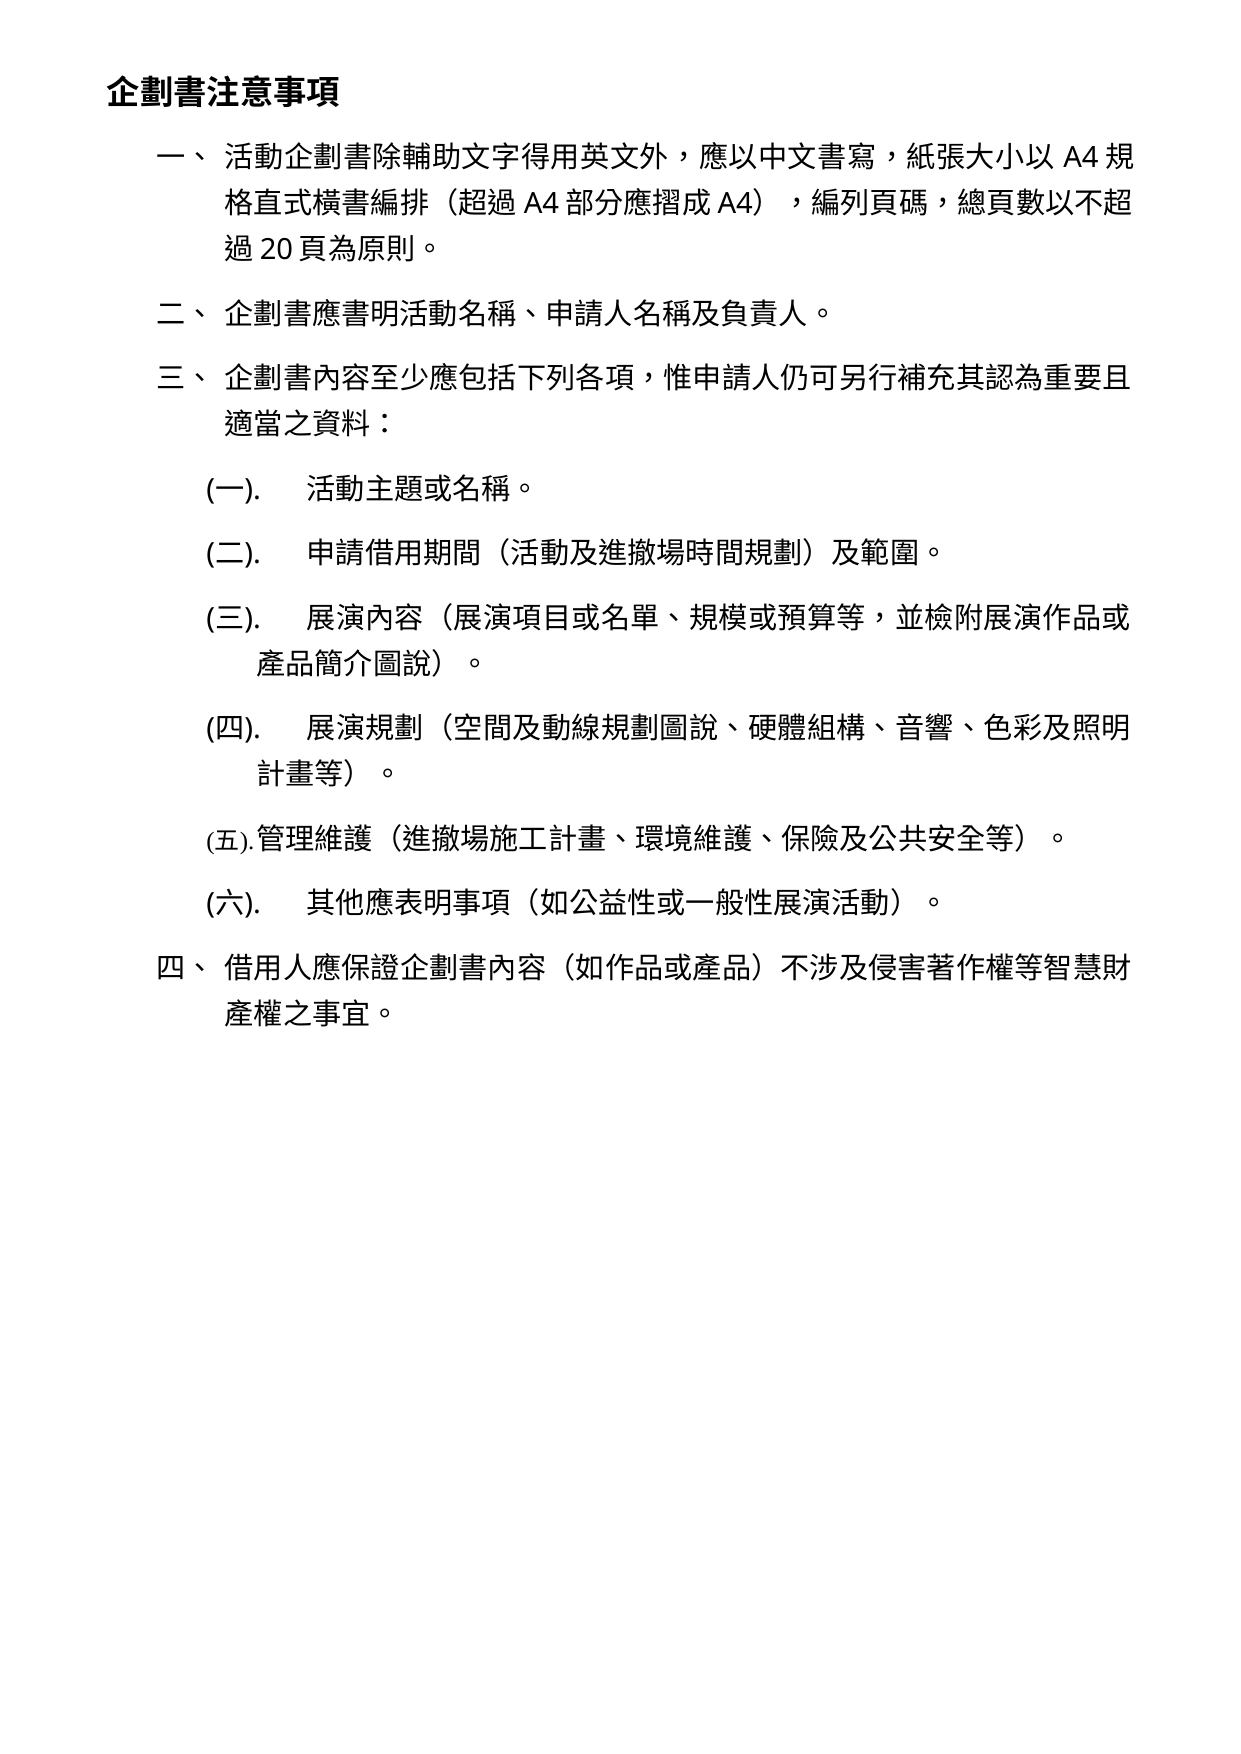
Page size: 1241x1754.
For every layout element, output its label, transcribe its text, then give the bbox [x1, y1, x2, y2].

list 借用人應保證企劃書內容（如作品或產品）不涉及侵害著作權等智慧財產權之事宜。 [156, 942, 1134, 1033]
text 企劃書注意事項 [106, 71, 1134, 112]
list 展演內容（展演項目或名單、規模或預算等，並檢附展演作品或產品簡介圖說）。 [206, 592, 1134, 683]
list 管理維護（進撤場施工計畫、環境維護、保險及公共安全等）。 [206, 812, 1134, 858]
list 企劃書內容至少應包括下列各項，惟申請人仍可另行補充其認為重要且適當之資料： [156, 352, 1134, 444]
list 申請借用期間（活動及進撤場時間規劃）及範圍。 [206, 527, 1134, 573]
list 展演規劃（空間及動線規劃圖說、硬體組構、音響、色彩及照明計畫等）。 [206, 702, 1134, 794]
list 活動主題或名稱。 [206, 462, 1134, 508]
list 其他應表明事項（如公益性或一般性展演活動）。 [206, 877, 1134, 923]
list 活動企劃書除輔助文字得用英文外，應以中文書寫，紙張大小以A4規格直式橫書編排（超過A4部分應摺成A4），編列頁碼，總頁數以不超過20頁為原則。 [156, 131, 1134, 269]
list 企劃書應書明活動名稱、申請人名稱及負責人。 [156, 287, 1134, 333]
